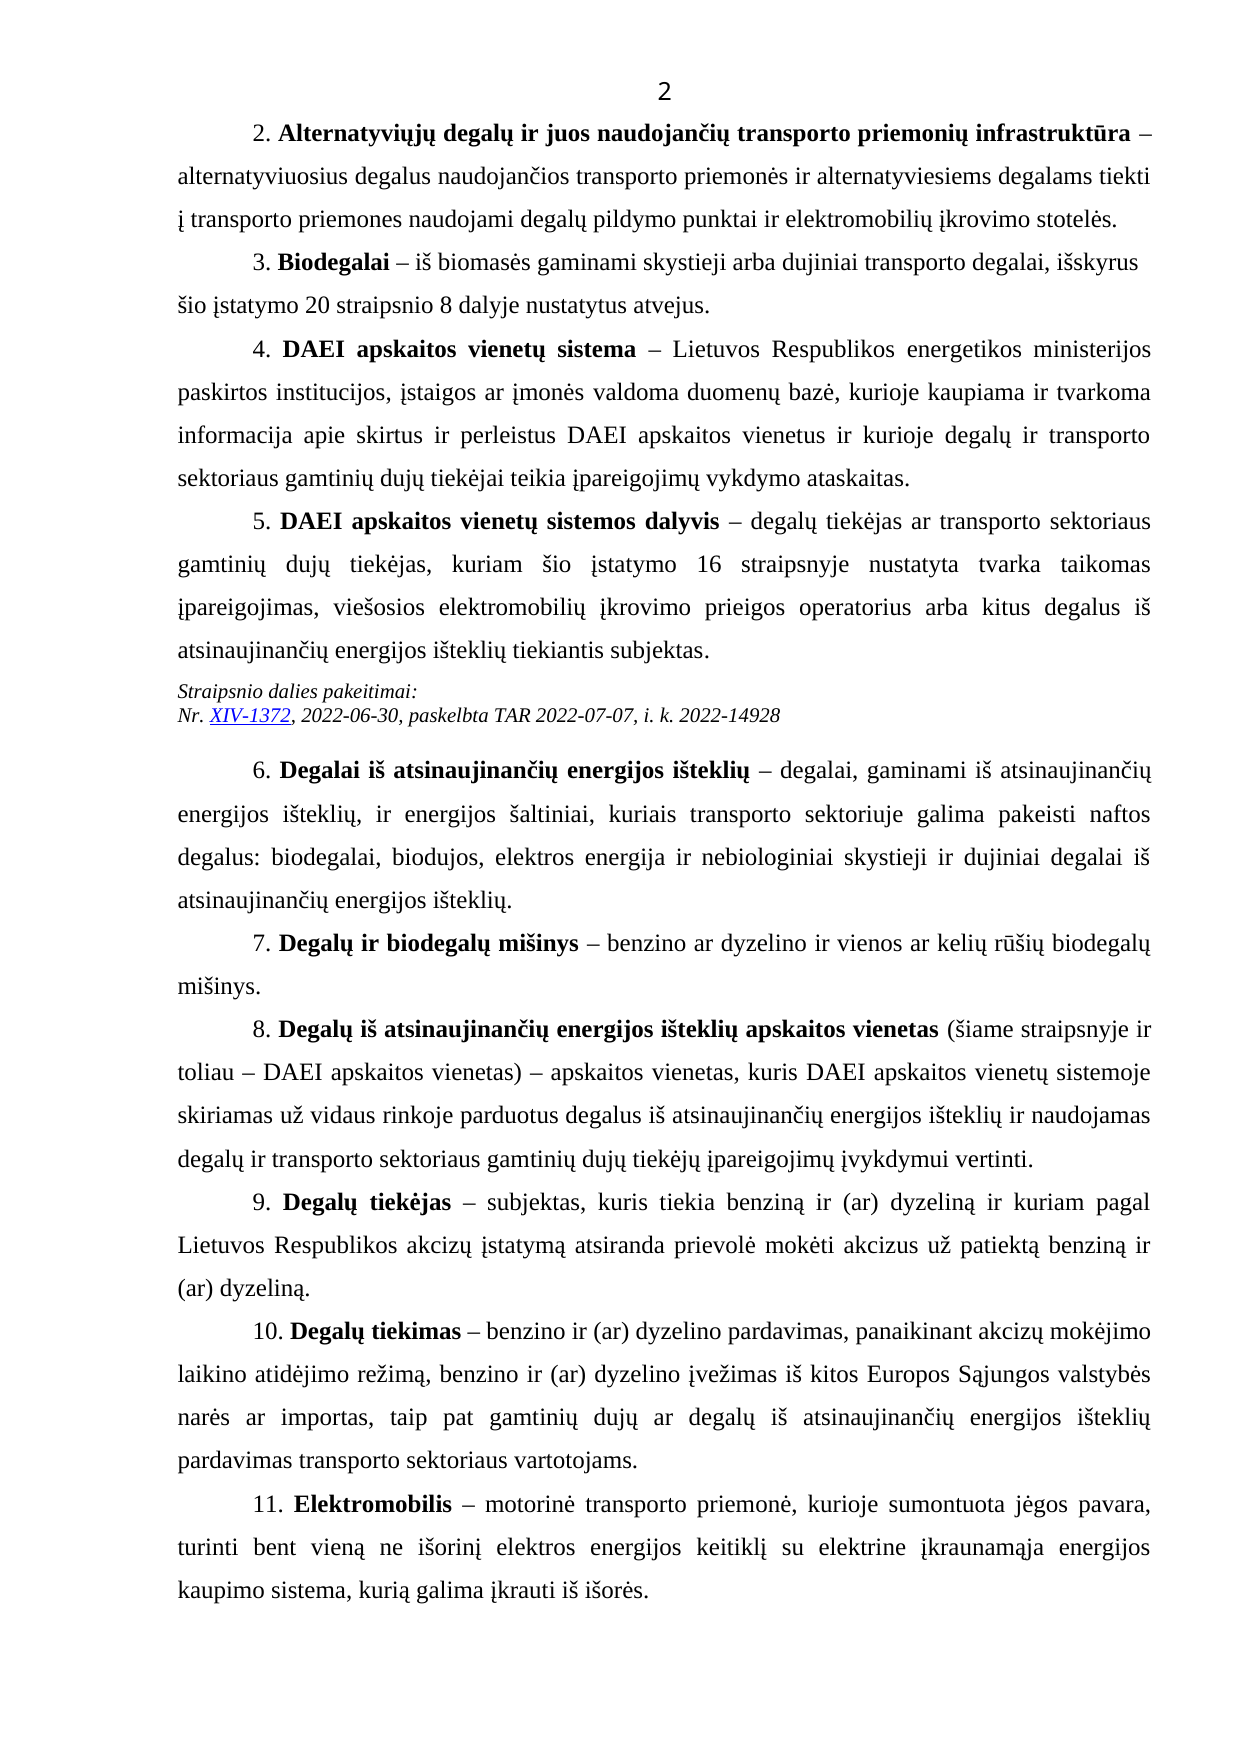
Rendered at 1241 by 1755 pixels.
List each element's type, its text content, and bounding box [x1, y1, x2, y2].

text Nr. XIV-1372, 2022-06-30, paskelbta TAR 2022-07-07, i. k. 2022-14928 [177, 703, 1152, 727]
text 4. DAEI apskaitos vienetų sistema – Lietuvos Respublikos energetikos ministerijos paskirtos institucijos, įstaigos ar įmonės valdoma duomenų bazė, kurioje kaupiama ir tvarkoma informacija apie skirtus ir perleistus DAEI apskaitos vienetus ir kurioje degalų ir transporto sektoriaus gamtinių dujų tiekėjai teikia įpareigojimų vykdymo ataskaitas. [177, 334, 1152, 492]
text 3. Biodegalai – iš biomasės gaminami skystieji arba dujiniai transporto degalai, išskyrus šio įstatymo 20 straipsnio 8 dalyje nustatytus atvejus. [177, 247, 1152, 319]
text 6. Degalai iš atsinaujinančių energijos išteklių – degalai, gaminami iš atsinaujinančių energijos išteklių, ir energijos šaltiniai, kuriais transporto sektoriuje galima pakeisti naftos degalus: biodegalai, biodujos, elektros energija ir nebiologiniai skystieji ir dujiniai degalai iš atsinaujinančių energijos išteklių. [177, 756, 1152, 914]
text 10. Degalų tiekimas – benzino ir (ar) dyzelino pardavimas, panaikinant akcizų mokėjimo laikino atidėjimo režimą, benzino ir (ar) dyzelino įvežimas iš kitos Europos Sąjungos valstybės narės ar importas, taip pat gamtinių dujų ar degalų iš atsinaujinančių energijos išteklių pardavimas transporto sektoriaus vartotojams. [177, 1316, 1152, 1474]
text 11. Elektromobilis – motorinė transporto priemonė, kurioje sumontuota jėgos pavara, turinti bent vieną ne išorinį elektros energijos keitiklį su elektrine įkraunamąja energijos kaupimo sistema, kurią galima įkrauti iš išorės. [177, 1489, 1152, 1604]
text 2. Alternatyviųjų degalų ir juos naudojančių transporto priemonių infrastruktūra – alternatyviuosius degalus naudojančios transporto priemonės ir alternatyviesiems degalams tiekti į transporto priemones naudojami degalų pildymo punktai ir elektromobilių įkrovimo stotelės. [177, 118, 1152, 233]
text 8. Degalų iš atsinaujinančių energijos išteklių apskaitos vienetas (šiame straipsnyje ir toliau – DAEI apskaitos vienetas) – apskaitos vienetas, kuris DAEI apskaitos vienetų sistemoje skiriamas už vidaus rinkoje parduotus degalus iš atsinaujinančių energijos išteklių ir naudojamas degalų ir transporto sektoriaus gamtinių dujų tiekėjų įpareigojimų įvykdymui vertinti. [177, 1014, 1152, 1172]
text 7. Degalų ir biodegalų mišinys – benzino ar dyzelino ir vienos ar kelių rūšių biodegalų mišinys. [177, 928, 1152, 1000]
text Straipsnio dalies pakeitimai: [177, 679, 1152, 703]
text 5. DAEI apskaitos vienetų sistemos dalyvis – degalų tiekėjas ar transporto sektoriaus gamtinių dujų tiekėjas, kuriam šio įstatymo 16 straipsnyje nustatyta tvarka taikomas įpareigojimas, viešosios elektromobilių įkrovimo prieigos operatorius arba kitus degalus iš atsinaujinančių energijos išteklių tiekiantis subjektas. [177, 506, 1152, 664]
text 9. Degalų tiekėjas – subjektas, kuris tiekia benziną ir (ar) dyzeliną ir kuriam pagal Lietuvos Respublikos akcizų įstatymą atsiranda prievolė mokėti akcizus už patiektą benziną ir (ar) dyzeliną. [177, 1187, 1152, 1302]
